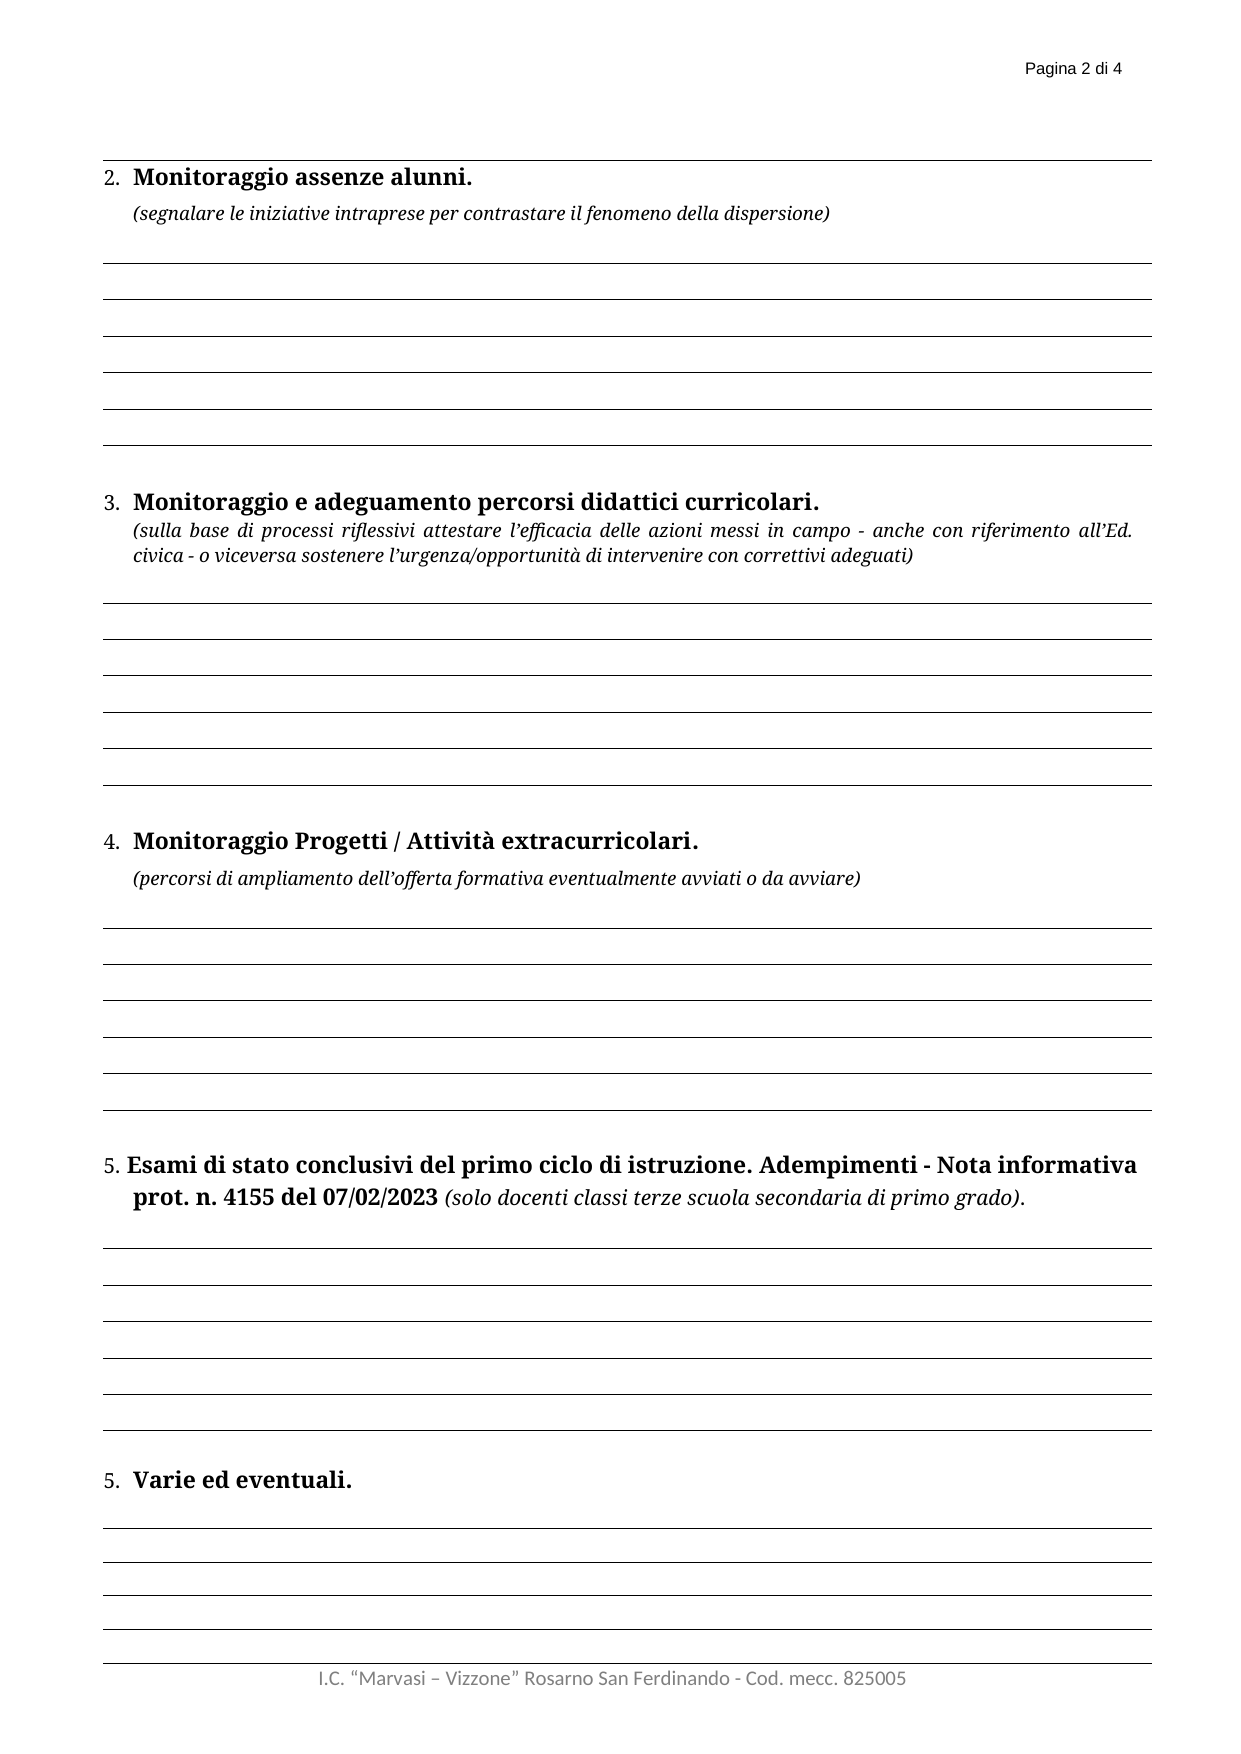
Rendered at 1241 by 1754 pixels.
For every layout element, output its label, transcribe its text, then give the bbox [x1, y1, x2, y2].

table_cell [103, 713, 1152, 748]
table_cell [103, 1395, 1152, 1430]
table_header [103, 118, 1152, 160]
table_cell [103, 337, 1152, 372]
table_cell [103, 1529, 1152, 1562]
table_cell [103, 373, 1152, 409]
table_cell [103, 965, 1152, 1000]
list Monitoraggio Progetti / Attività extracurricolari. [103, 821, 1137, 857]
table_cell [103, 749, 1152, 785]
table_cell [103, 410, 1152, 445]
table_cell [103, 1038, 1152, 1073]
table_cell [103, 1001, 1152, 1037]
text (segnalare le iniziative intraprese per contrastare il fenomeno della dispersione) [133, 192, 1137, 227]
table_cell [103, 300, 1152, 336]
table_cell [103, 1359, 1152, 1394]
table_cell [103, 1249, 1152, 1284]
table_header [103, 1213, 1152, 1248]
table_cell [103, 676, 1152, 712]
text (percorsi di ampliamento dell’offerta formativa eventualmente avviati o da avviare) [133, 857, 1137, 892]
table_cell [103, 604, 1152, 639]
table_cell [103, 264, 1152, 299]
table_cell [103, 929, 1152, 964]
table_cell [103, 1286, 1152, 1321]
table_cell [103, 640, 1152, 675]
text (sulla base di processi riflessivi attestare l’efficacia delle azioni messi in campo - anche con riferimento all’Ed. civica - o viceversa sostenere l’urgenza/opportunità di intervenire con correttivi adeguati) [133, 517, 1137, 567]
table_header [103, 567, 1152, 602]
table_header [103, 228, 1152, 263]
table_header [103, 892, 1152, 927]
list Varie ed eventuali. [103, 1463, 1137, 1495]
list Monitoraggio e adeguamento percorsi didattici curricolari. [103, 482, 1137, 517]
table_header [103, 1495, 1152, 1528]
table_cell [103, 1322, 1152, 1357]
list Monitoraggio assenze alunni. [103, 161, 1137, 192]
table_cell [103, 1074, 1152, 1110]
table_cell [103, 1630, 1152, 1662]
table_cell [103, 1596, 1152, 1629]
table_cell [103, 1563, 1152, 1595]
text 5. Esami di stato conclusivi del primo ciclo di istruzione. Adempimenti - Nota informativa prot. n. 4155 del 07/02/2023 (solo docenti classi terze scuola secondaria di primo grado). [103, 1146, 1166, 1212]
